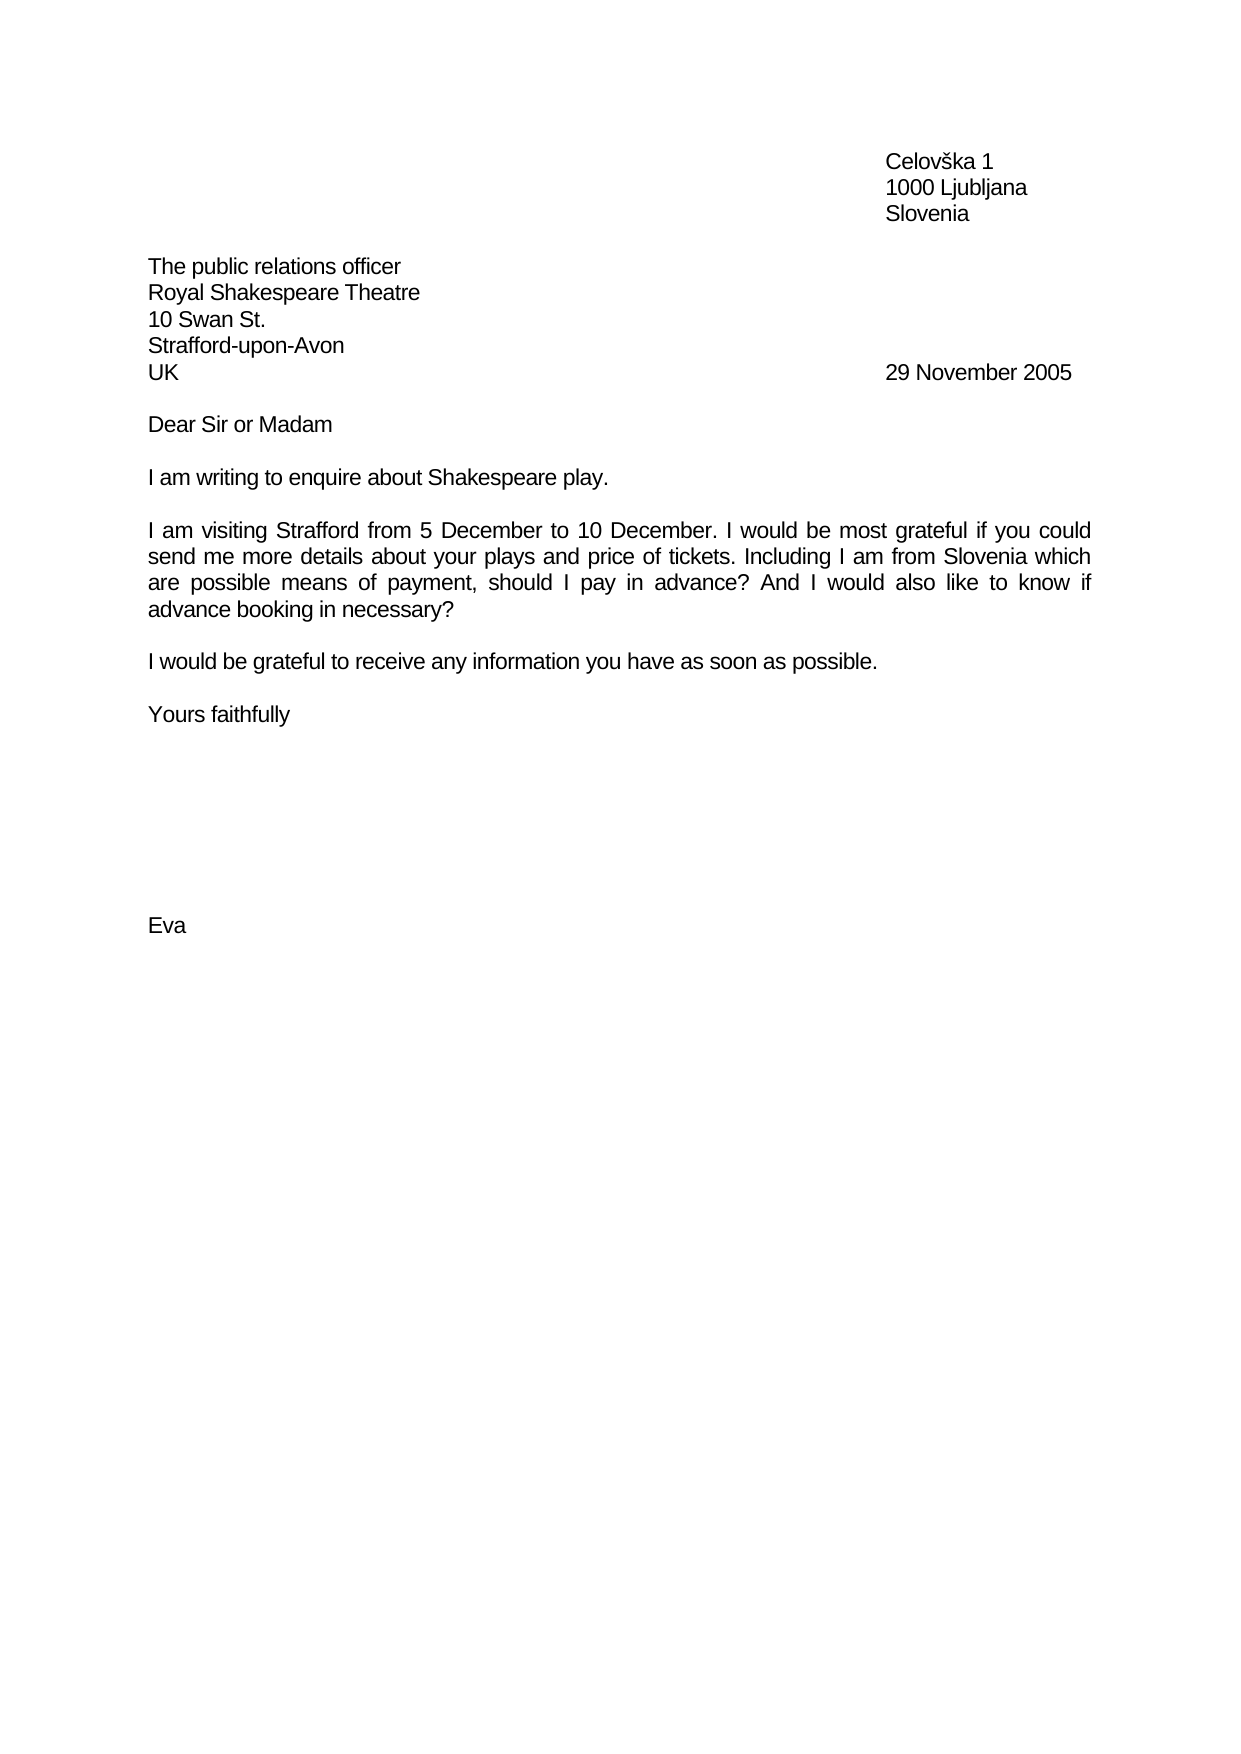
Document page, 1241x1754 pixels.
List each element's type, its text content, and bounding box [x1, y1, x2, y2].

text Eva [148, 912, 1093, 938]
text The public relations officer [148, 253, 1093, 279]
text Royal Shakespeare Theatre [148, 279, 1093, 306]
text Dear Sir or Madam [148, 411, 1093, 437]
text Celovška 1 [148, 148, 1093, 174]
text UK 29 November 2005 [148, 358, 1093, 385]
text Slovenia [148, 200, 1093, 227]
text I would be grateful to receive any information you have as soon as possible. [148, 648, 1093, 675]
text I am writing to enquire about Shakespeare play. [148, 464, 1093, 490]
text 1000 Ljubljana [148, 174, 1093, 200]
text I am visiting Strafford from 5 December to 10 December. I would be most grateful if you could send me more details about your plays and price of tickets. Including I am from Slovenia which are possible means of payment, should I pay in advance? And I would also like to know if advance booking in necessary? [148, 517, 1093, 622]
text Strafford-upon-Avon [148, 332, 1093, 358]
text Yours faithfully [148, 701, 1093, 727]
text 10 Swan St. [148, 306, 1093, 332]
